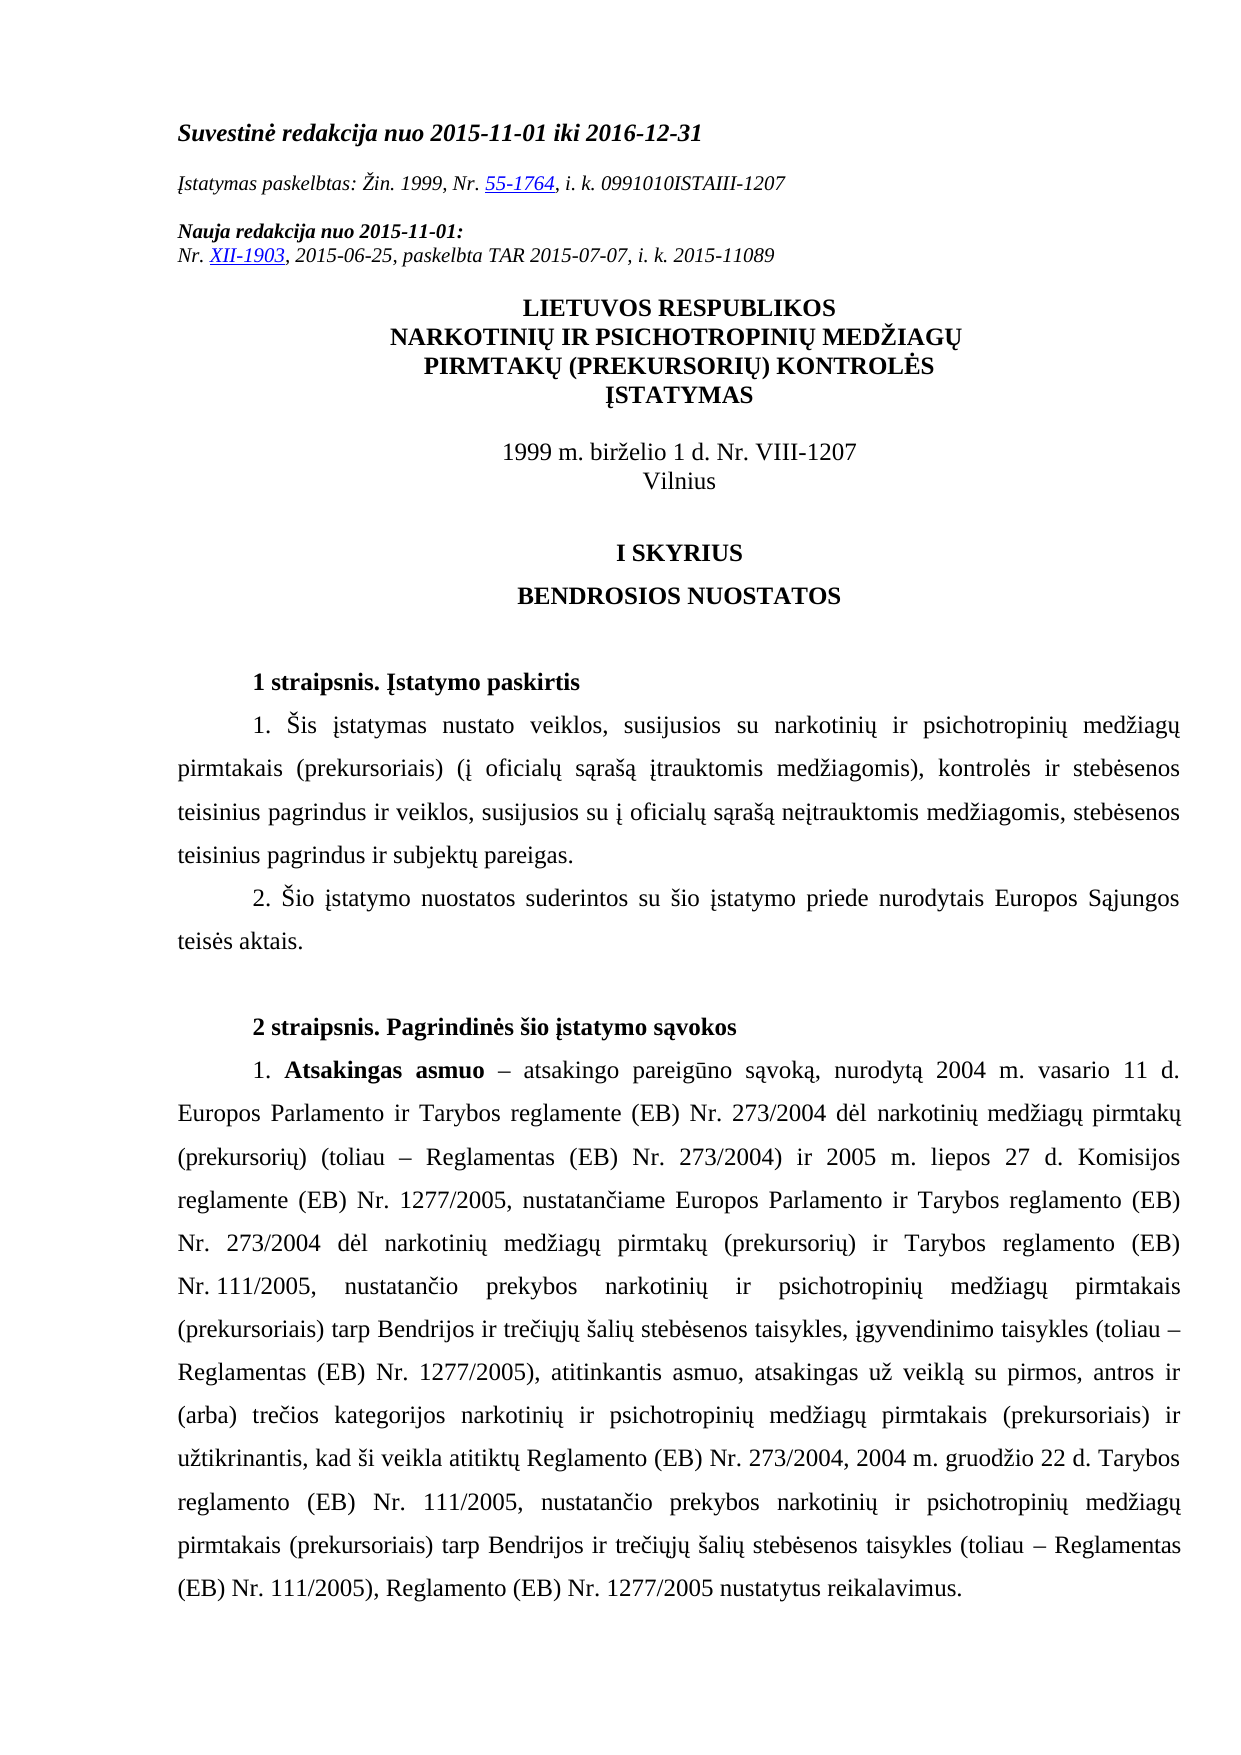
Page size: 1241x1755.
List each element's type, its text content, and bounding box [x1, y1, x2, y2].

text 1. Šis įstatymas nustato veiklos, susijusios su narkotinių ir psichotropinių medžiagų pirmtakais (prekursoriais) (į oficialų sąrašą įtrauktomis medžiagomis), kontrolės ir stebėsenos teisinius pagrindus ir veiklos, susijusios su į oficialų sąrašą neįtrauktomis medžiagomis, stebėsenos teisinius pagrindus ir subjektų pareigas. [177, 710, 1181, 868]
text LIETUVOS RESPUBLIKOS NARKOTINIŲ IR PSICHOTROPINIŲ MEDŽIAGŲ PIRMTAKŲ (PREKURSORIŲ) KONTROLĖS ĮSTATYMAS [177, 293, 1181, 408]
text Suvestinė redakcija nuo 2015-11-01 iki 2016-12-31 [177, 118, 1181, 147]
text 1 straipsnis. Įstatymo paskirtis [177, 667, 1181, 696]
text Nr. XII-1903, 2015-06-25, paskelbta TAR 2015-07-07, i. k. 2015-11089 [177, 243, 1181, 267]
text Įstatymas paskelbtas: Žin. 1999, Nr. 55-1764, i. k. 0991010ISTAIII-1207 [177, 171, 1181, 195]
text 1. Atsakingas asmuo – atsakingo pareigūno sąvoką, nurodytą 2004 m. vasario 11 d. Europos Parlamento ir Tarybos reglamente (EB) Nr. 273/2004 dėl narkotinių medžiagų pirmtakų (prekursorių) (toliau – Reglamentas (EB) Nr. 273/2004) ir 2005 m. liepos 27 d. Komisijos reglamente (EB) Nr. 1277/2005, nustatančiame Europos Parlamento ir Tarybos reglamento (EB) Nr. 273/2004 dėl narkotinių medžiagų pirmtakų (prekursorių) ir Tarybos reglamento (EB) Nr. 111/2005, nustatančio prekybos narkotinių ir psichotropinių medžiagų pirmtakais (prekursoriais) tarp Bendrijos ir trečiųjų šalių stebėsenos taisykles, įgyvendinimo taisykles (toliau – Reglamentas (EB) Nr. 1277/2005), atitinkantis asmuo, atsakingas už veiklą su pirmos, antros ir (arba) trečios kategorijos narkotinių ir psichotropinių medžiagų pirmtakais (prekursoriais) ir užtikrinantis, kad ši veikla atitiktų Reglamento (EB) Nr. 273/2004, 2004 m. gruodžio 22 d. Tarybos reglamento (EB) Nr. 111/2005, nustatančio prekybos narkotinių ir psichotropinių medžiagų pirmtakais (prekursoriais) tarp Bendrijos ir trečiųjų šalių stebėsenos taisykles (toliau – Reglamentas (EB) Nr. 111/2005), Reglamento (EB) Nr. 1277/2005 nustatytus reikalavimus. [177, 1055, 1181, 1602]
text I SKYRIUS [177, 538, 1181, 567]
text 2. Šio įstatymo nuostatos suderintos su šio įstatymo priede nurodytais Europos Sąjungos teisės aktais. [177, 883, 1181, 955]
text Nauja redakcija nuo 2015-11-01: [177, 219, 1181, 243]
text Vilnius [177, 466, 1181, 495]
text 1999 m. birželio 1 d. Nr. VIII-1207 [177, 437, 1181, 466]
text BENDROSIOS NUOSTATOS [177, 581, 1181, 610]
text 2 straipsnis. Pagrindinės šio įstatymo sąvokos [177, 1012, 1181, 1041]
